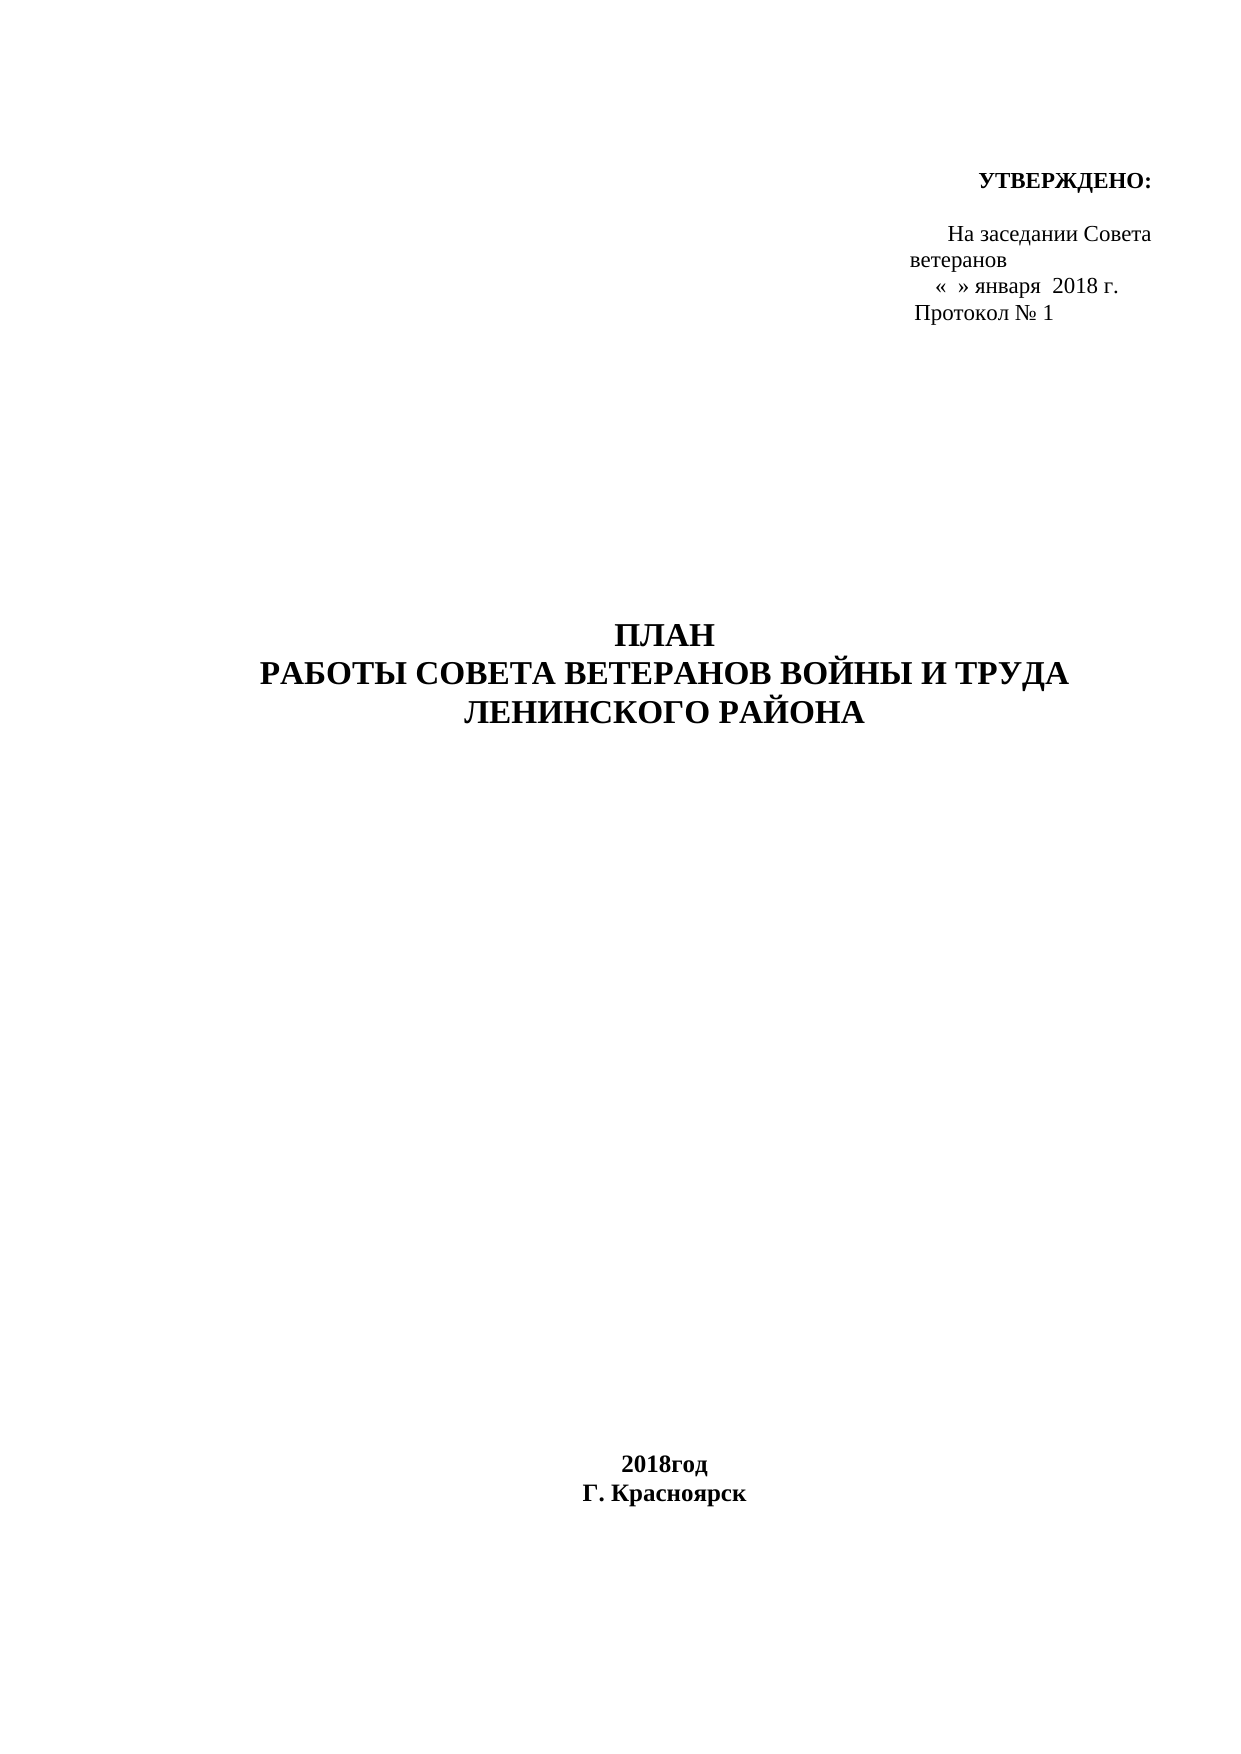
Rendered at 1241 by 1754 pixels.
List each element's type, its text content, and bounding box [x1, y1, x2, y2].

text 2018год [177, 1449, 1152, 1478]
text ПЛАН [177, 615, 1152, 653]
text УТВЕРЖДЕНО: [177, 167, 1152, 193]
text На заседании Совета [177, 220, 1152, 246]
text Г. Красноярск [177, 1478, 1152, 1506]
text Протокол № 1 [177, 299, 1152, 325]
text ветеранов [177, 246, 1152, 273]
text ЛЕНИНСКОГО РАЙОНА [177, 692, 1152, 730]
text РАБОТЫ СОВЕТА ВЕТЕРАНОВ ВОЙНЫ И ТРУДА [177, 653, 1152, 692]
text « » января 2018 г. [177, 273, 1152, 299]
